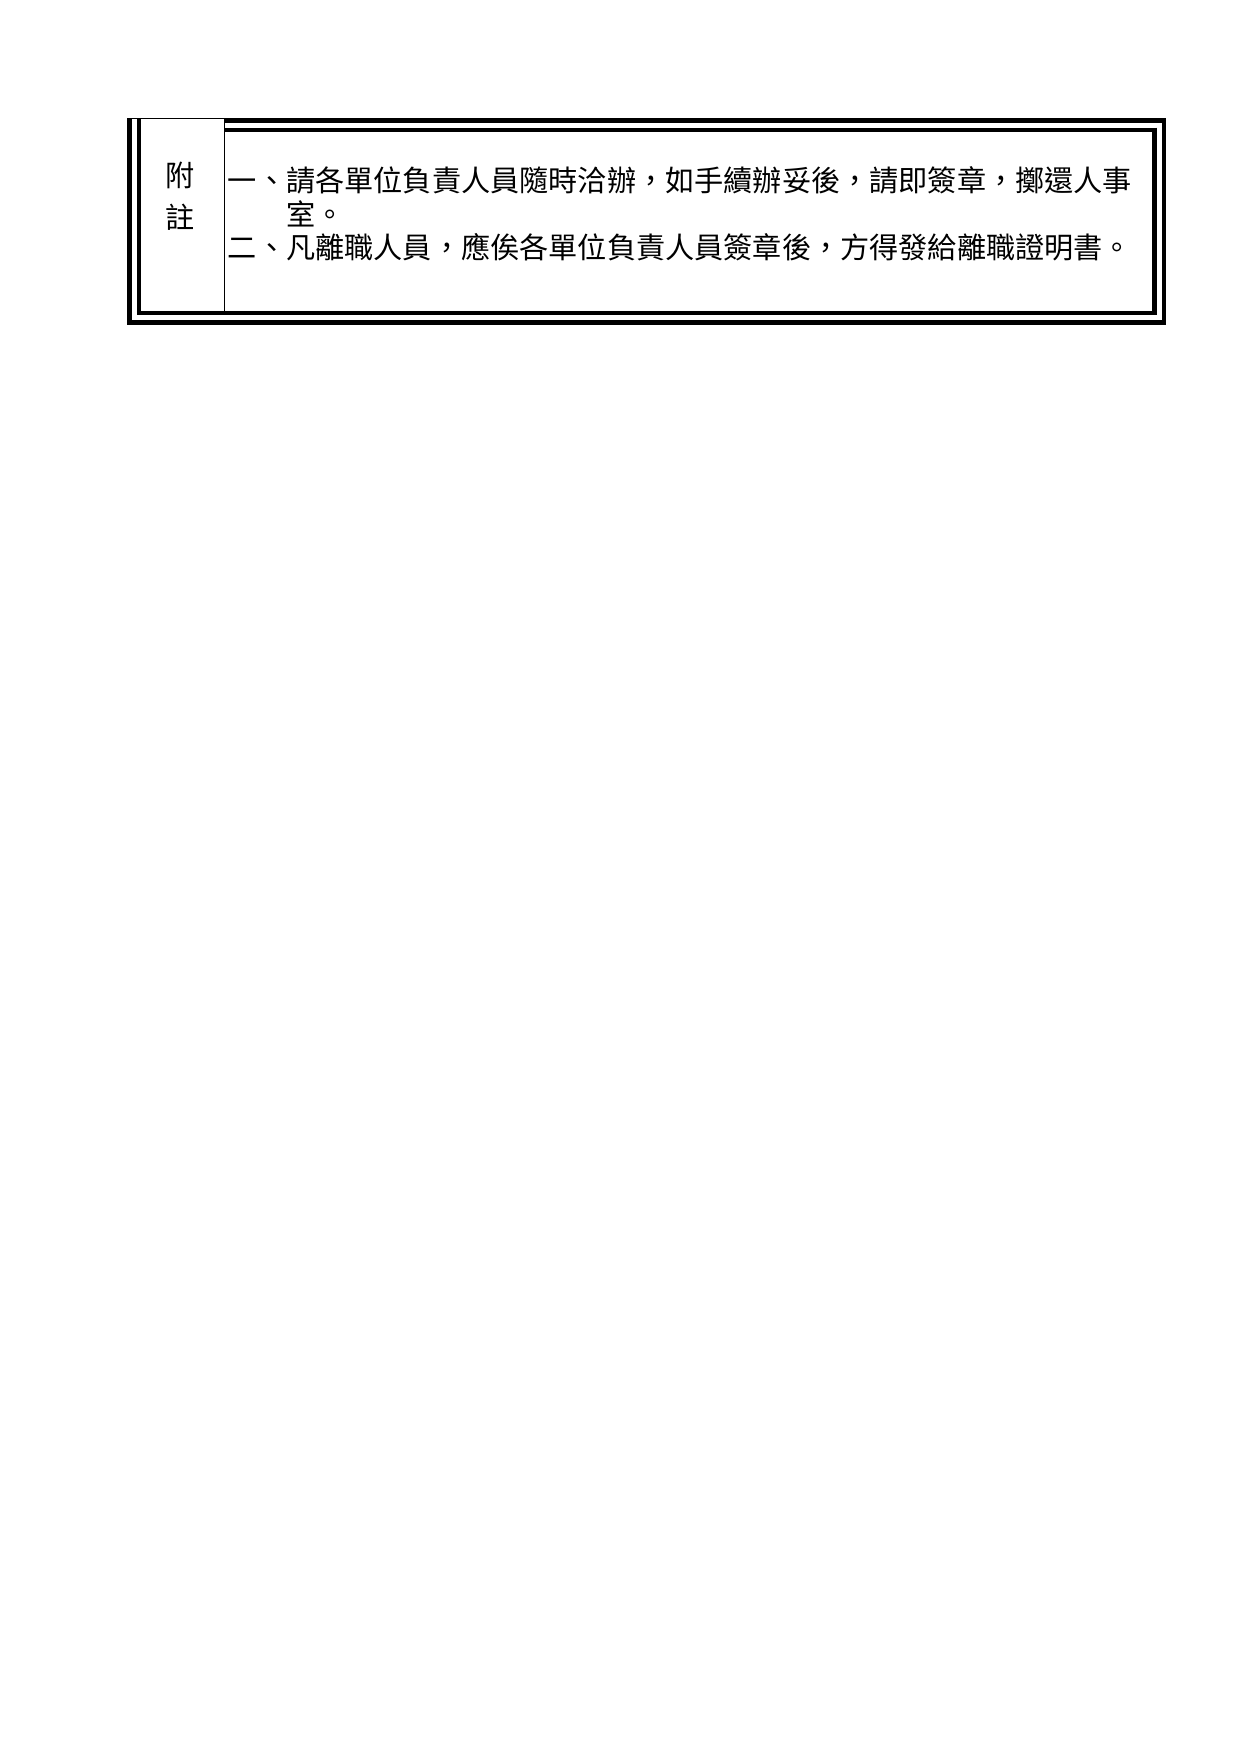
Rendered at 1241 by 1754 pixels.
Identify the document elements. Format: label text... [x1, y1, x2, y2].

table_cell 一、請各單位負責人員隨時洽辦，如手續辦妥後，請即簽章，擲還人事 室。 二、凡離職人員，應俟各單位負責人員簽章後，方得發給離職證明書。 [225, 123, 1159, 311]
table_cell 附 註 [141, 119, 224, 311]
